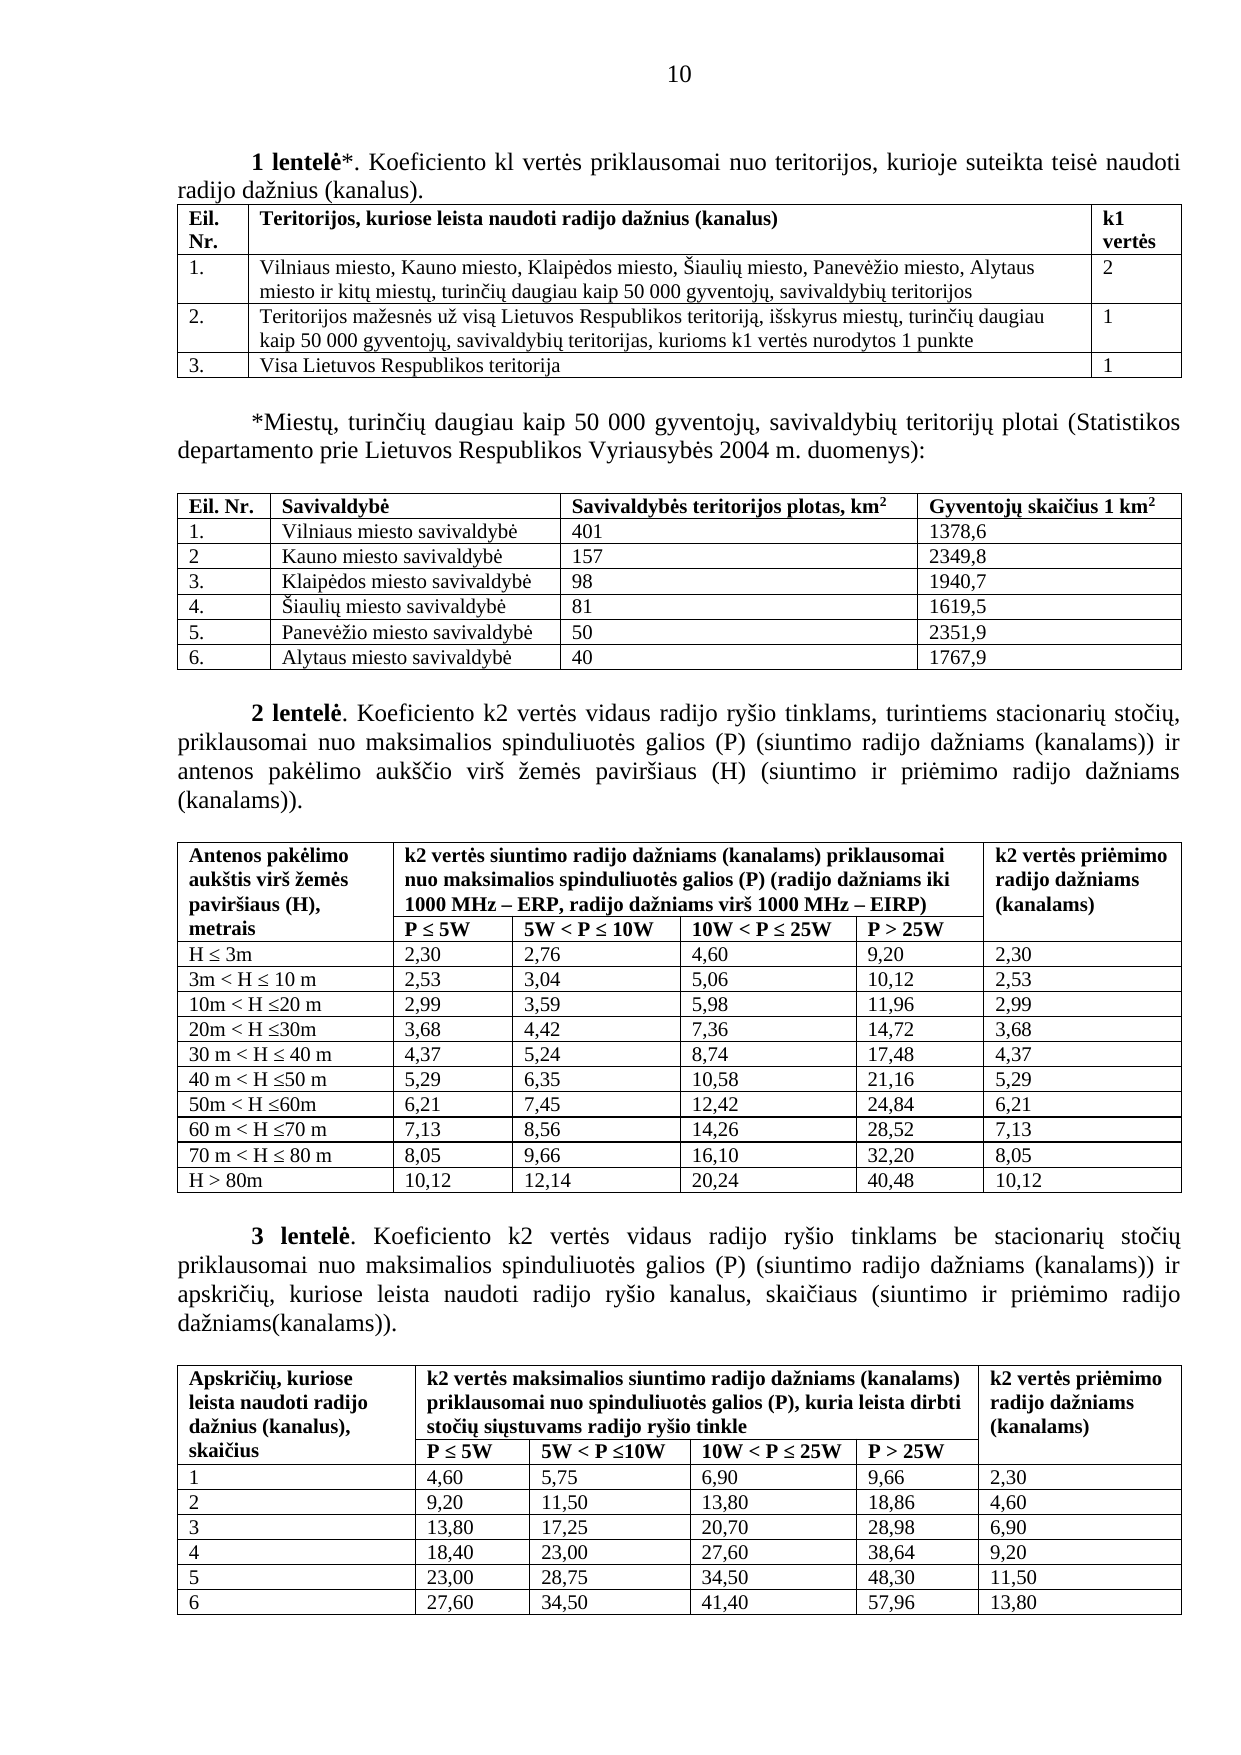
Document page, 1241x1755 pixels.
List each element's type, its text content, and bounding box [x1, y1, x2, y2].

table_cell 1. [178, 519, 270, 543]
table_cell 23,00 [530, 1540, 690, 1564]
table_cell 2 [178, 1490, 415, 1514]
table_cell 11,50 [979, 1565, 1181, 1589]
table_cell 9,20 [979, 1540, 1181, 1564]
table_cell 1 [1092, 304, 1181, 352]
table_header k2 vertės priėmimo radijo dažniams (kanalams) [984, 843, 1181, 941]
table_cell 1767,9 [918, 645, 1181, 669]
text 2 lentelė. Koeficiento k2 vertės vidaus radijo ryšio tinklams, turintiems stacionarių stočių, priklausomai nuo maksimalios spinduliuotės galios (P) (siuntimo radijo dažniams (kanalams)) ir antenos pakėlimo aukščio virš žemės paviršiaus (H) (siuntimo ir priėmimo radijo dažniams (kanalams)). [177, 698, 1181, 813]
table_cell 18,40 [416, 1540, 529, 1564]
table_cell 5,24 [513, 1042, 680, 1066]
table_cell 1619,5 [918, 595, 1181, 618]
table_cell 1 [178, 1465, 415, 1489]
table_cell 6,90 [979, 1515, 1181, 1539]
table_cell 40 m < H ≤50 m [178, 1067, 393, 1091]
table_cell 23,00 [416, 1565, 529, 1589]
table_cell 20,24 [681, 1168, 856, 1192]
table_cell 2 [1092, 255, 1181, 303]
table_header k2 vertės maksimalios siuntimo radijo dažniams (kanalams) priklausomai nuo spinduliuotės galios (P), kuria leista dirbti stočių siųstuvams radijo ryšio tinkle [416, 1366, 978, 1438]
table_cell 98 [561, 569, 917, 593]
table_cell 70 m < H ≤ 80 m [178, 1143, 393, 1167]
table_cell 6,90 [691, 1465, 856, 1489]
table_header Antenos pakėlimo aukštis virš žemės paviršiaus (H), metrais [178, 843, 393, 941]
table_cell 50m < H ≤60m [178, 1092, 393, 1116]
table_cell 9,20 [857, 942, 983, 966]
table_header Teritorijos, kuriose leista naudoti radijo dažnius (kanalus) [249, 205, 1091, 253]
table_cell 2. [178, 304, 248, 352]
table_cell 18,86 [857, 1490, 978, 1514]
table_cell 4,60 [416, 1465, 529, 1489]
table_cell 8,56 [513, 1118, 680, 1141]
table_cell 13,80 [979, 1590, 1181, 1614]
table_cell 10,58 [681, 1067, 856, 1091]
table_cell 38,64 [857, 1540, 978, 1564]
table_cell 6,21 [394, 1092, 512, 1116]
table_cell 14,26 [681, 1118, 856, 1141]
table_cell 5 [178, 1565, 415, 1589]
table_cell 28,52 [857, 1118, 983, 1141]
table_cell Kauno miesto savivaldybė [271, 544, 560, 568]
table_cell 13,80 [416, 1515, 529, 1539]
table_cell 20m < H ≤30m [178, 1017, 393, 1041]
text *Miestų, turinčių daugiau kaip 50 000 gyventojų, savivaldybių teritorijų plotai (Statistikos departamento prie Lietuvos Respublikos Vyriausybės 2004 m. duomenys): [177, 407, 1181, 464]
table_cell 3m < H ≤ 10 m [178, 967, 393, 991]
table_cell H ≤ 3m [178, 942, 393, 966]
table_cell 2349,8 [918, 544, 1181, 568]
table_cell 40 [561, 645, 917, 669]
table_cell 34,50 [530, 1590, 690, 1614]
table_cell Alytaus miesto savivaldybė [271, 645, 560, 669]
table_cell Vilniaus miesto savivaldybė [271, 519, 560, 543]
table_cell P ≤ 5W [416, 1440, 529, 1463]
table_cell 3,04 [513, 967, 680, 991]
table_cell 7,36 [681, 1017, 856, 1041]
table_cell 3,68 [984, 1017, 1181, 1041]
table_cell 1 [1092, 353, 1181, 377]
table_cell 34,50 [691, 1565, 856, 1589]
table_cell 6. [178, 645, 270, 669]
table_cell H > 80m [178, 1168, 393, 1192]
table_cell 9,20 [416, 1490, 529, 1514]
table_cell 12,14 [513, 1168, 680, 1192]
table_cell 5,75 [530, 1465, 690, 1489]
table_header Gyventojų skaičius 1 km2 [918, 494, 1181, 518]
table_cell 3,68 [394, 1017, 512, 1041]
table_cell 10m < H ≤20 m [178, 992, 393, 1016]
table_cell 2,99 [984, 992, 1181, 1016]
table_cell 10W < P ≤ 25W [691, 1440, 856, 1463]
table_cell 14,72 [857, 1017, 983, 1041]
table_cell 5W < P ≤ 10W [513, 917, 680, 941]
table_cell 48,30 [857, 1565, 978, 1589]
table_cell 7,13 [984, 1118, 1181, 1141]
table_cell 30 m < H ≤ 40 m [178, 1042, 393, 1066]
table_cell Šiaulių miesto savivaldybė [271, 595, 560, 618]
table_cell 401 [561, 519, 917, 543]
table_cell 10,12 [984, 1168, 1181, 1192]
table_cell 6,35 [513, 1067, 680, 1091]
table_cell 4,37 [984, 1042, 1181, 1066]
table_cell Vilniaus miesto, Kauno miesto, Klaipėdos miesto, Šiaulių miesto, Panevėžio miesto, Alytaus miesto ir kitų miestų, turinčių daugiau kaip 50 000 gyventojų, savivaldybių teritorijos [249, 255, 1091, 303]
table_cell 2,53 [394, 967, 512, 991]
table_cell 20,70 [691, 1515, 856, 1539]
table_header k2 vertės siuntimo radijo dažniams (kanalams) priklausomai nuo maksimalios spinduliuotės galios (P) (radijo dažniams iki 1000 MHz – ERP, radijo dažniams virš 1000 MHz – EIRP) [394, 843, 983, 916]
table_cell 17,48 [857, 1042, 983, 1066]
table_cell 2 [178, 544, 270, 568]
table_cell 32,20 [857, 1143, 983, 1167]
table_cell 41,40 [691, 1590, 856, 1614]
table_cell 2,76 [513, 942, 680, 966]
table_cell 24,84 [857, 1092, 983, 1116]
table_cell 11,50 [530, 1490, 690, 1514]
table_cell 21,16 [857, 1067, 983, 1091]
table_cell 5,29 [984, 1067, 1181, 1091]
table_cell 1378,6 [918, 519, 1181, 543]
table_cell 4,60 [979, 1490, 1181, 1514]
table_header Apskričių, kuriose leista naudoti radijo dažnius (kanalus), skaičius [178, 1366, 415, 1463]
table_cell 5. [178, 620, 270, 644]
table_cell 2,99 [394, 992, 512, 1016]
table_cell 1. [178, 255, 248, 303]
table_header k2 vertės priėmimo radijo dažniams (kanalams) [979, 1366, 1181, 1463]
table_cell 6 [178, 1590, 415, 1614]
table_cell 17,25 [530, 1515, 690, 1539]
table_cell 5W < P ≤10W [530, 1440, 690, 1463]
table_cell 4 [178, 1540, 415, 1564]
text 3 lentelė. Koeficiento k2 vertės vidaus radijo ryšio tinklams be stacionarių stočių priklausomai nuo maksimalios spinduliuotės galios (P) (siuntimo radijo dažniams (kanalams)) ir apskričių, kuriose leista naudoti radijo ryšio kanalus, skaičiaus (siuntimo ir priėmimo radijo dažniams(kanalams)). [177, 1221, 1181, 1336]
table_cell 7,13 [394, 1118, 512, 1141]
table_header Savivaldybės teritorijos plotas, km2 [561, 494, 917, 518]
table_cell 5,29 [394, 1067, 512, 1091]
table_cell 8,05 [394, 1143, 512, 1167]
table_cell 2,30 [979, 1465, 1181, 1489]
table_cell 1940,7 [918, 569, 1181, 593]
table_cell 4,37 [394, 1042, 512, 1066]
table_header k1 vertės [1092, 205, 1181, 253]
table_cell 9,66 [513, 1143, 680, 1167]
table_header Savivaldybė [271, 494, 560, 518]
table_cell 2351,9 [918, 620, 1181, 644]
table_cell 5,06 [681, 967, 856, 991]
table_cell 28,75 [530, 1565, 690, 1589]
table_cell Visa Lietuvos Respublikos teritorija [249, 353, 1091, 377]
table_cell 5,98 [681, 992, 856, 1016]
table_cell 9,66 [857, 1465, 978, 1489]
table_cell 50 [561, 620, 917, 644]
table_cell Teritorijos mažesnės už visą Lietuvos Respublikos teritoriją, išskyrus miestų, turinčių daugiau kaip 50 000 gyventojų, savivaldybių teritorijas, kurioms k1 vertės nurodytos 1 punkte [249, 304, 1091, 352]
table_cell 11,96 [857, 992, 983, 1016]
table_cell 4,42 [513, 1017, 680, 1041]
table_cell 60 m < H ≤70 m [178, 1118, 393, 1141]
table_cell P ≤ 5W [394, 917, 512, 941]
table_cell 10,12 [394, 1168, 512, 1192]
table_cell 57,96 [857, 1590, 978, 1614]
table_cell Panevėžio miesto savivaldybė [271, 620, 560, 644]
table_cell 3 [178, 1515, 415, 1539]
table_cell P > 25W [857, 917, 983, 941]
table_cell 27,60 [416, 1590, 529, 1614]
table_cell 3,59 [513, 992, 680, 1016]
table_cell 4,60 [681, 942, 856, 966]
table_header Eil. Nr. [178, 494, 270, 518]
table_cell 10W < P ≤ 25W [681, 917, 856, 941]
table_cell 27,60 [691, 1540, 856, 1564]
table_cell 16,10 [681, 1143, 856, 1167]
table_cell P > 25W [857, 1440, 978, 1463]
table_cell 40,48 [857, 1168, 983, 1192]
table_cell 2,53 [984, 967, 1181, 991]
table_cell 12,42 [681, 1092, 856, 1116]
table_cell 3. [178, 569, 270, 593]
table_cell 2,30 [394, 942, 512, 966]
table_header Eil. Nr. [178, 205, 248, 253]
table_cell 4. [178, 595, 270, 618]
table_cell 157 [561, 544, 917, 568]
table_cell 81 [561, 595, 917, 618]
table_cell 10,12 [857, 967, 983, 991]
table_cell 2,30 [984, 942, 1181, 966]
table_cell 7,45 [513, 1092, 680, 1116]
text 1 lentelė*. Koeficiento kl vertės priklausomai nuo teritorijos, kurioje suteikta teisė naudoti radijo dažnius (kanalus). [177, 147, 1181, 204]
table_cell 8,05 [984, 1143, 1181, 1167]
table_cell 28,98 [857, 1515, 978, 1539]
table_cell 3. [178, 353, 248, 377]
table_cell Klaipėdos miesto savivaldybė [271, 569, 560, 593]
table_cell 6,21 [984, 1092, 1181, 1116]
table_cell 13,80 [691, 1490, 856, 1514]
table_cell 8,74 [681, 1042, 856, 1066]
